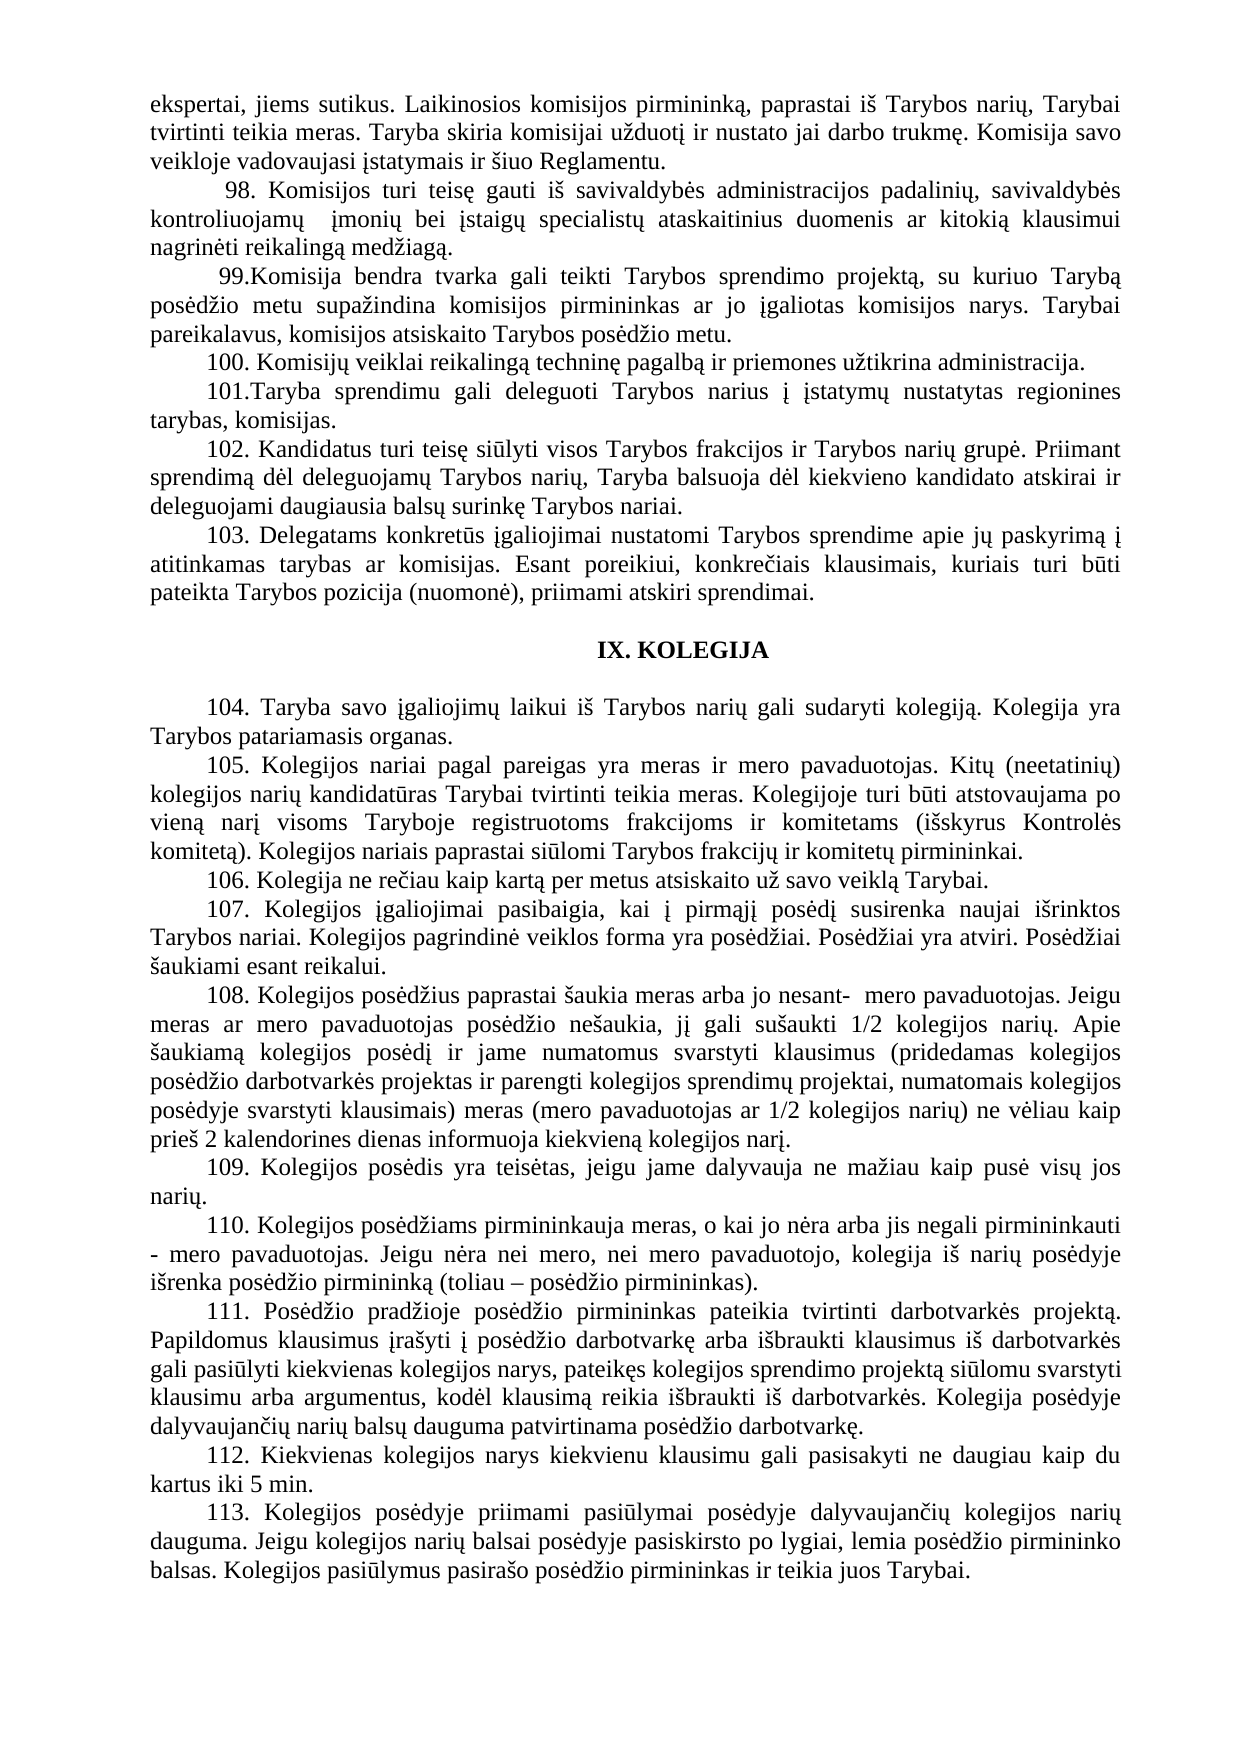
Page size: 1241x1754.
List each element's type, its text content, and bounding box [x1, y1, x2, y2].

text 106. Kolegija ne rečiau kaip kartą per metus atsiskaito už savo veiklą Tarybai. [150, 865, 1122, 894]
text IX. KOLEGIJA [150, 635, 1122, 664]
text 107. Kolegijos įgaliojimai pasibaigia, kai į pirmąjį posėdį susirenka naujai išrinktos Tarybos nariai. Kolegijos pagrindinė veiklos forma yra posėdžiai. Posėdžiai yra atviri. Posėdžiai šaukiami esant reikalui. [150, 894, 1122, 980]
text 102. Kandidatus turi teisę siūlyti visos Tarybos frakcijos ir Tarybos narių grupė. Priimant sprendimą dėl deleguojamų Tarybos narių, Taryba balsuoja dėl kiekvieno kandidato atskirai ir deleguojami daugiausia balsų surinkę Tarybos nariai. [150, 434, 1122, 520]
text 103. Delegatams konkretūs įgaliojimai nustatomi Tarybos sprendime apie jų paskyrimą į atitinkamas tarybas ar komisijas. Esant poreikiui, konkrečiais klausimais, kuriais turi būti pateikta Tarybos pozicija (nuomonė), priimami atskiri sprendimai. [150, 520, 1122, 606]
text 98. Komisijos turi teisę gauti iš savivaldybės administracijos padalinių, savivaldybės kontroliuojamų įmonių bei įstaigų specialistų ataskaitinius duomenis ar kitokią klausimui nagrinėti reikalingą medžiagą. [150, 175, 1122, 261]
text 104. Taryba savo įgaliojimų laikui iš Tarybos narių gali sudaryti kolegiją. Kolegija yra Tarybos patariamasis organas. [150, 692, 1122, 750]
text 112. Kiekvienas kolegijos narys kiekvienu klausimu gali pasisakyti ne daugiau kaip du kartus iki 5 min. [150, 1440, 1122, 1497]
text 109. Kolegijos posėdis yra teisėtas, jeigu jame dalyvauja ne mažiau kaip pusė visų jos narių. [150, 1152, 1122, 1210]
text 105. Kolegijos nariai pagal pareigas yra meras ir mero pavaduotojas. Kitų (neetatinių) kolegijos narių kandidatūras Tarybai tvirtinti teikia meras. Kolegijoje turi būti atstovaujama po vieną narį visoms Taryboje registruotoms frakcijoms ir komitetams (išskyrus Kontrolės komitetą). Kolegijos nariais paprastai siūlomi Tarybos frakcijų ir komitetų pirmininkai. [150, 750, 1122, 865]
text 108. Kolegijos posėdžius paprastai šaukia meras arba jo nesant- mero pavaduotojas. Jeigu meras ar mero pavaduotojas posėdžio nešaukia, jį gali sušaukti 1/2 kolegijos narių. Apie šaukiamą kolegijos posėdį ir jame numatomus svarstyti klausimus (pridedamas kolegijos posėdžio darbotvarkės projektas ir parengti kolegijos sprendimų projektai, numatomais kolegijos posėdyje svarstyti klausimais) meras (mero pavaduotojas ar 1/2 kolegijos narių) ne vėliau kaip prieš 2 kalendorines dienas informuoja kiekvieną kolegijos narį. [150, 980, 1122, 1152]
text 113. Kolegijos posėdyje priimami pasiūlymai posėdyje dalyvaujančių kolegijos narių dauguma. Jeigu kolegijos narių balsai posėdyje pasiskirsto po lygiai, lemia posėdžio pirmininko balsas. Kolegijos pasiūlymus pasirašo posėdžio pirmininkas ir teikia juos Tarybai. [150, 1497, 1122, 1584]
text 110. Kolegijos posėdžiams pirmininkauja meras, o kai jo nėra arba jis negali pirmininkauti - mero pavaduotojas. Jeigu nėra nei mero, nei mero pavaduotojo, kolegija iš narių posėdyje išrenka posėdžio pirmininką (toliau – posėdžio pirmininkas). [150, 1210, 1122, 1296]
text 100. Komisijų veiklai reikalingą techninę pagalbą ir priemones užtikrina administracija. [150, 347, 1122, 376]
text ekspertai, jiems sutikus. Laikinosios komisijos pirmininką, paprastai iš Tarybos narių, Tarybai tvirtinti teikia meras. Taryba skiria komisijai užduotį ir nustato jai darbo trukmę. Komisija savo veikloje vadovaujasi įstatymais ir šiuo Reglamentu. [150, 89, 1122, 175]
text 101.Taryba sprendimu gali deleguoti Tarybos narius į įstatymų nustatytas regionines tarybas, komisijas. [150, 376, 1122, 434]
text 111. Posėdžio pradžioje posėdžio pirmininkas pateikia tvirtinti darbotvarkės projektą. Papildomus klausimus įrašyti į posėdžio darbotvarkę arba išbraukti klausimus iš darbotvarkės gali pasiūlyti kiekvienas kolegijos narys, pateikęs kolegijos sprendimo projektą siūlomu svarstyti klausimu arba argumentus, kodėl klausimą reikia išbraukti iš darbotvarkės. Kolegija posėdyje dalyvaujančių narių balsų dauguma patvirtinama posėdžio darbotvarkę. [150, 1296, 1122, 1440]
text 99.Komisija bendra tvarka gali teikti Tarybos sprendimo projektą, su kuriuo Tarybą posėdžio metu supažindina komisijos pirmininkas ar jo įgaliotas komisijos narys. Tarybai pareikalavus, komisijos atsiskaito Tarybos posėdžio metu. [150, 261, 1122, 347]
